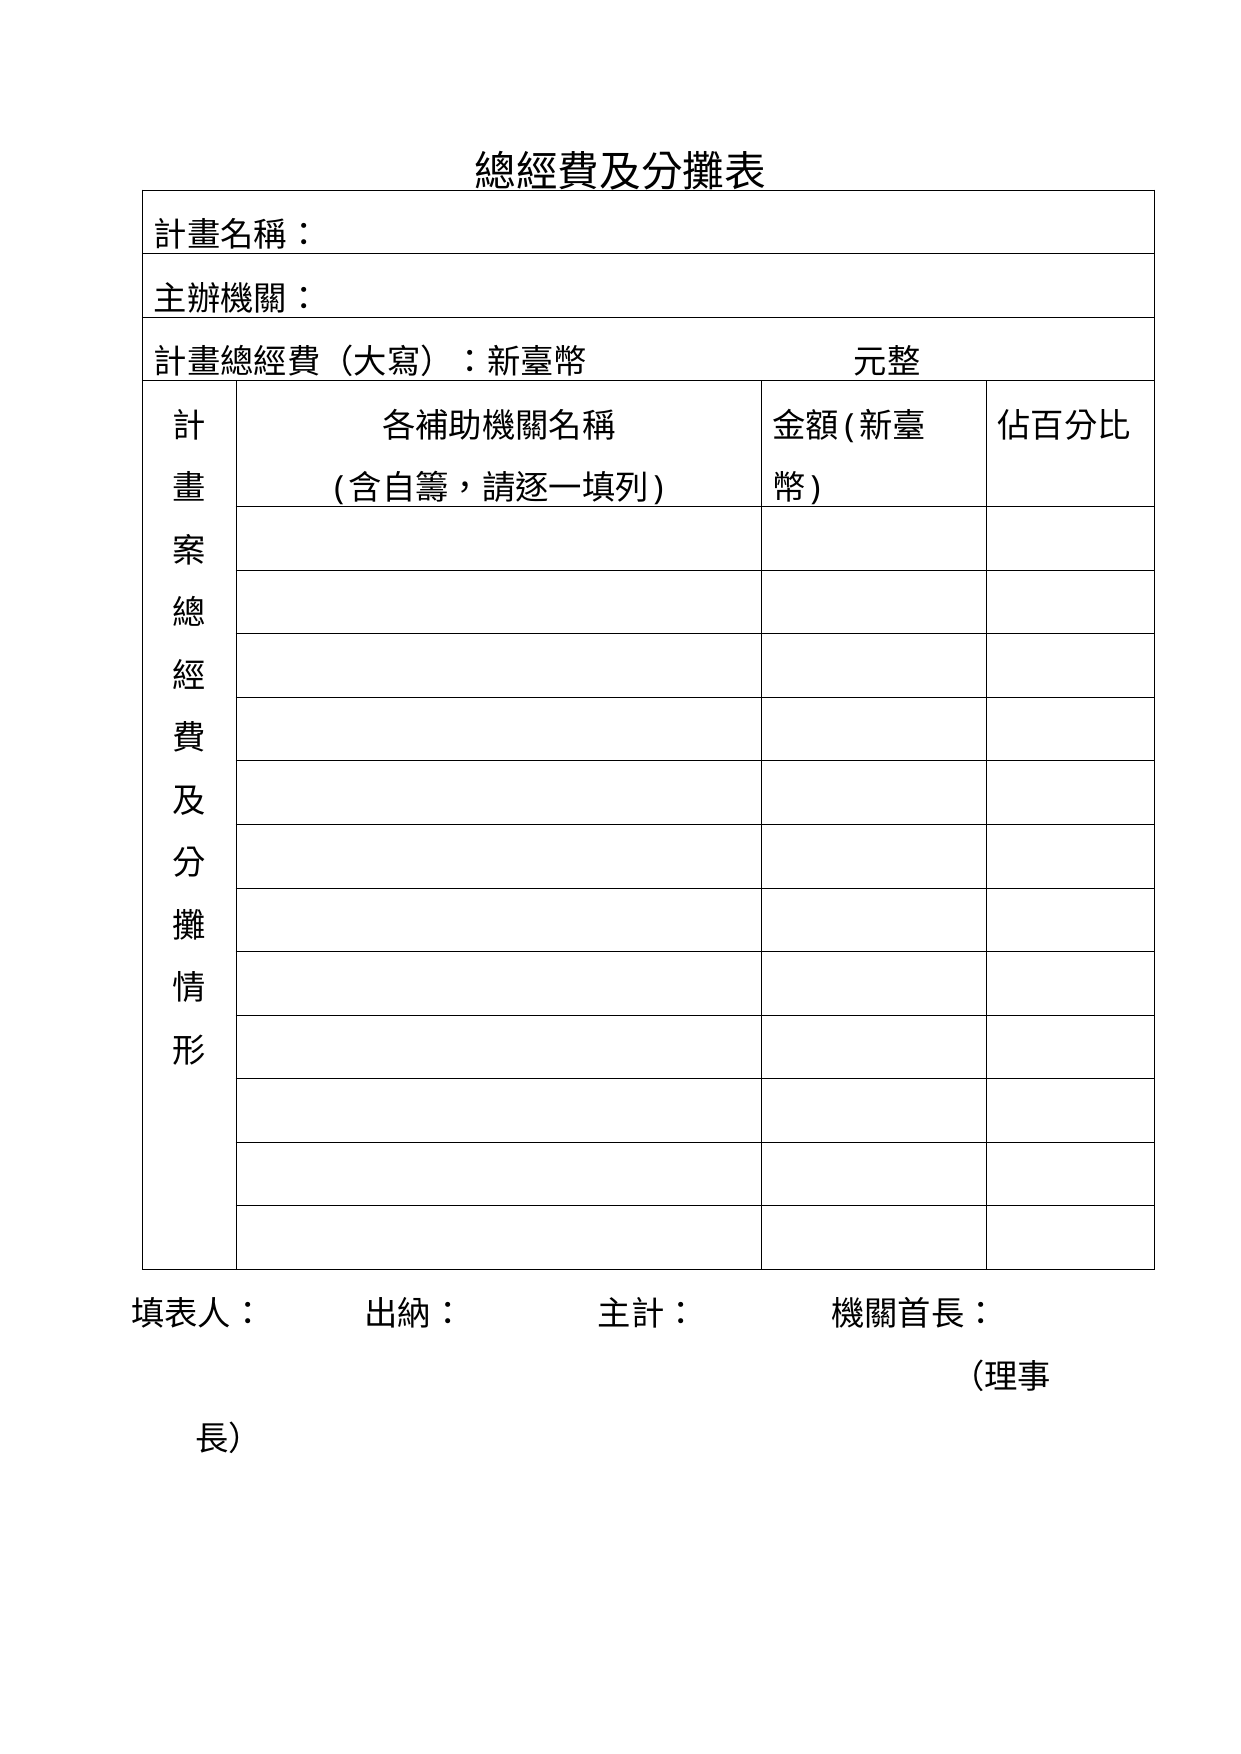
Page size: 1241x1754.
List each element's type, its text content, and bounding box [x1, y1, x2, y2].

table_cell 金額(新臺幣) [762, 381, 986, 506]
table_cell [237, 1143, 761, 1205]
table_cell 計 畫 案 總 經 費 及 分 攤 情 形 [143, 381, 236, 1269]
table_cell [237, 634, 761, 697]
table_cell [987, 1016, 1154, 1078]
table_cell [987, 1143, 1154, 1205]
table_cell [237, 952, 761, 1014]
table_cell 計畫總經費（大寫）：新臺幣 元整 [143, 318, 1154, 380]
table_cell [987, 507, 1154, 570]
table_cell [237, 1016, 761, 1078]
table_cell [987, 634, 1154, 697]
table_cell 主辦機關： [143, 254, 1154, 317]
table_cell [762, 889, 986, 951]
table_cell [237, 825, 761, 887]
table_cell [987, 571, 1154, 633]
table_cell [762, 634, 986, 697]
table_cell [762, 571, 986, 633]
table_header 計畫名稱： [143, 191, 1154, 253]
table_cell [762, 507, 986, 570]
table_cell [987, 889, 1154, 951]
table_cell [237, 1079, 761, 1142]
table_cell [762, 952, 986, 1014]
table_cell [237, 889, 761, 951]
table_cell [762, 1206, 986, 1269]
table_cell 佔百分比 [987, 381, 1154, 506]
table_cell [987, 1079, 1154, 1142]
text 總經費及分攤表 [187, 127, 1053, 189]
table_cell [237, 571, 761, 633]
table_cell [762, 825, 986, 887]
table_cell [762, 1143, 986, 1205]
text 填表人： 出納： 主計： 機關首長： [131, 1270, 1053, 1332]
table_cell [762, 761, 986, 824]
table_cell [762, 698, 986, 760]
table_cell [987, 825, 1154, 887]
table_cell [237, 698, 761, 760]
table_cell [237, 1206, 761, 1269]
table_cell [987, 1206, 1154, 1269]
table_cell [987, 698, 1154, 760]
table_cell [237, 507, 761, 570]
text （理事長） [131, 1332, 1053, 1457]
table_cell [237, 761, 761, 824]
table_cell [987, 952, 1154, 1014]
table_cell [762, 1016, 986, 1078]
table_cell [987, 761, 1154, 824]
table_cell 各補助機關名稱 (含自籌，請逐一填列) [237, 381, 761, 506]
table_cell [762, 1079, 986, 1142]
